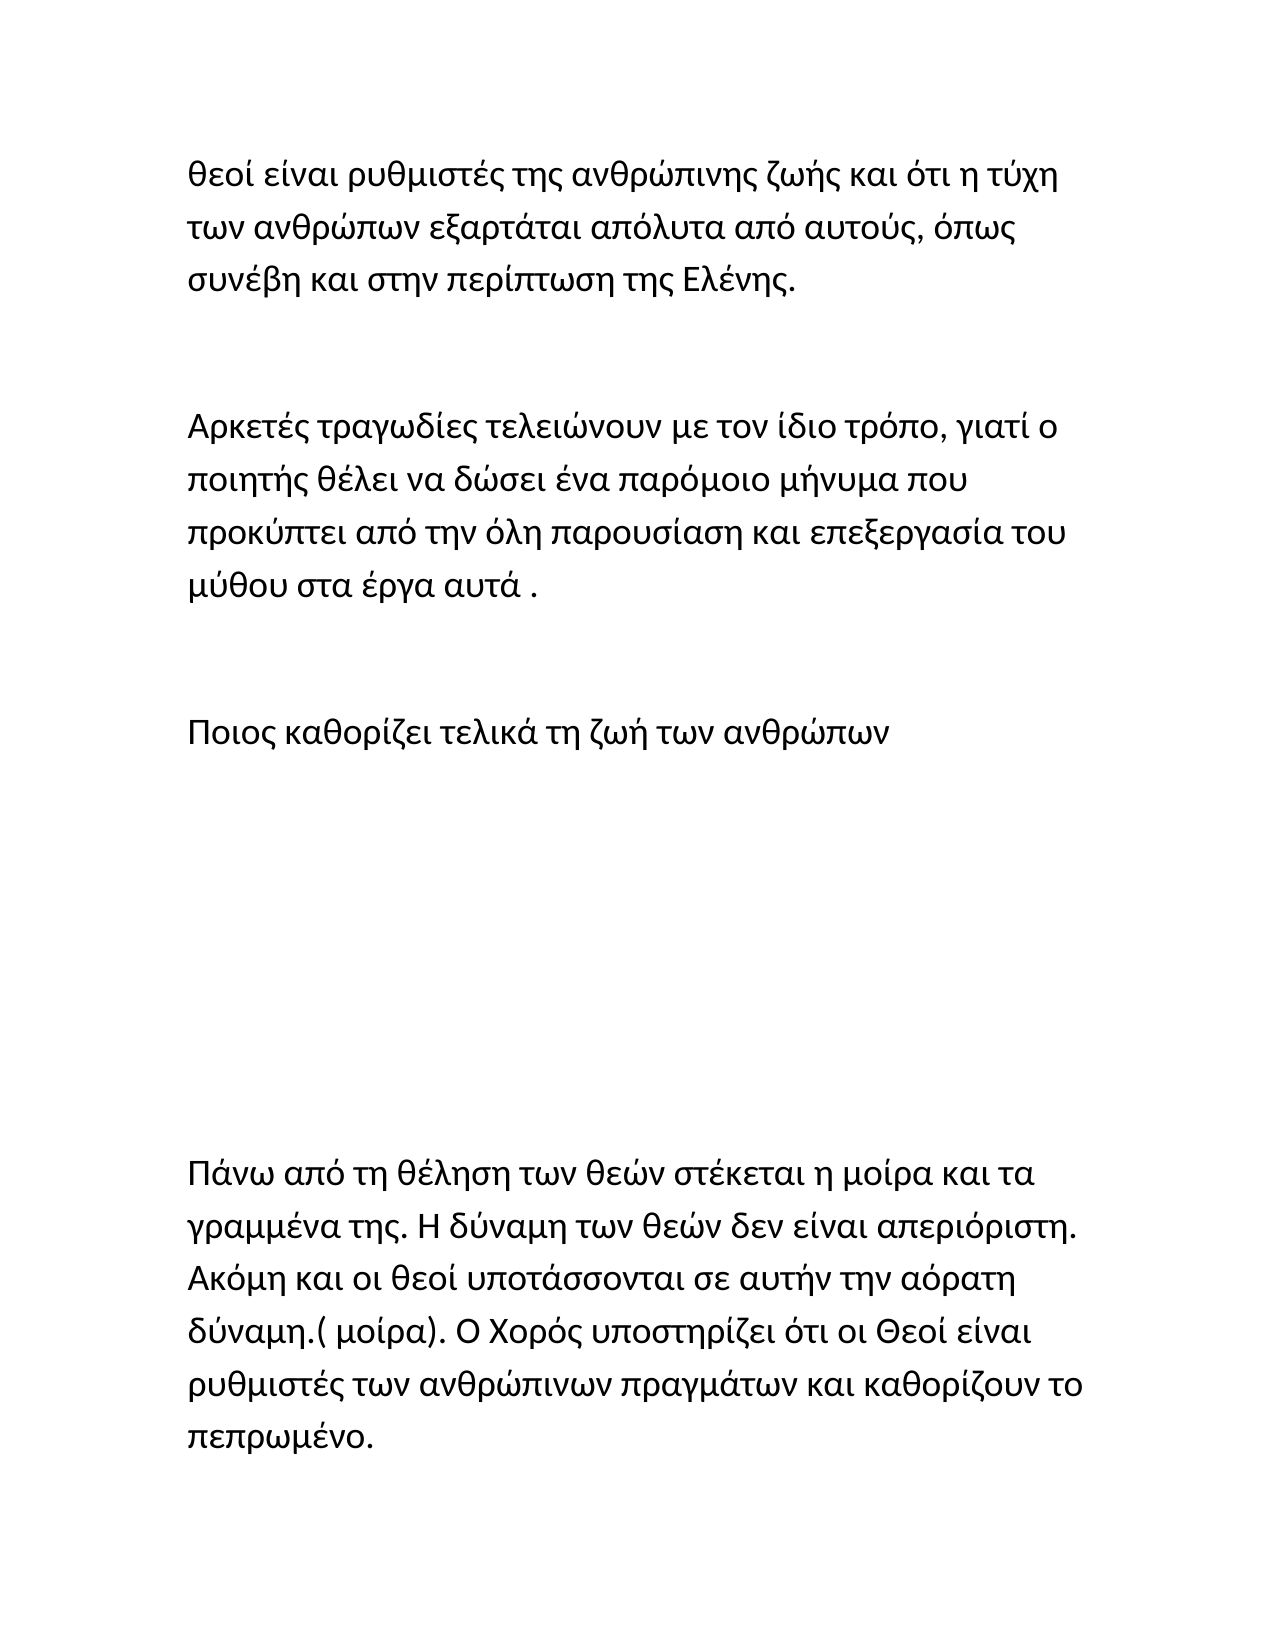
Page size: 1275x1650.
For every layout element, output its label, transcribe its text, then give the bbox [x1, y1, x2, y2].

text θεοί είναι ρυθµιστές της ανθρώπινης ζωής και ότι η τύχη των ανθρώπων εξαρτάται απόλυτα από αυτούς, όπως συνέβη και στην περίπτωση της Ελένης. [187, 150, 1087, 301]
text Πάνω από τη θέληση των θεών στέκεται η μοίρα και τα γραμμένα της. Η δύναμη των θεών δεν είναι απεριόριστη. Ακόμη και οι θεοί υποτάσσονται σε αυτήν την αόρατη δύναμη.( μοίρα). Ο Χορός υποστηρίζει ότι οι Θεοί είναι ρυθμιστές των ανθρώπινων πραγμάτων και καθορίζουν το πεπρωμένο. [187, 1149, 1087, 1458]
text Ποιος καθορίζει τελικά τη ζωή των ανθρώπων [187, 708, 1087, 753]
text Αρκετές τραγωδίες τελειώνουν µε τον ίδιο τρόπο, γιατί ο ποιητής θέλει να δώσει ένα παρόµοιο µήνυµα που προκύπτει από την όλη παρουσίαση και επεξεργασία του µύθου στα έργα αυτά . [187, 402, 1087, 606]
